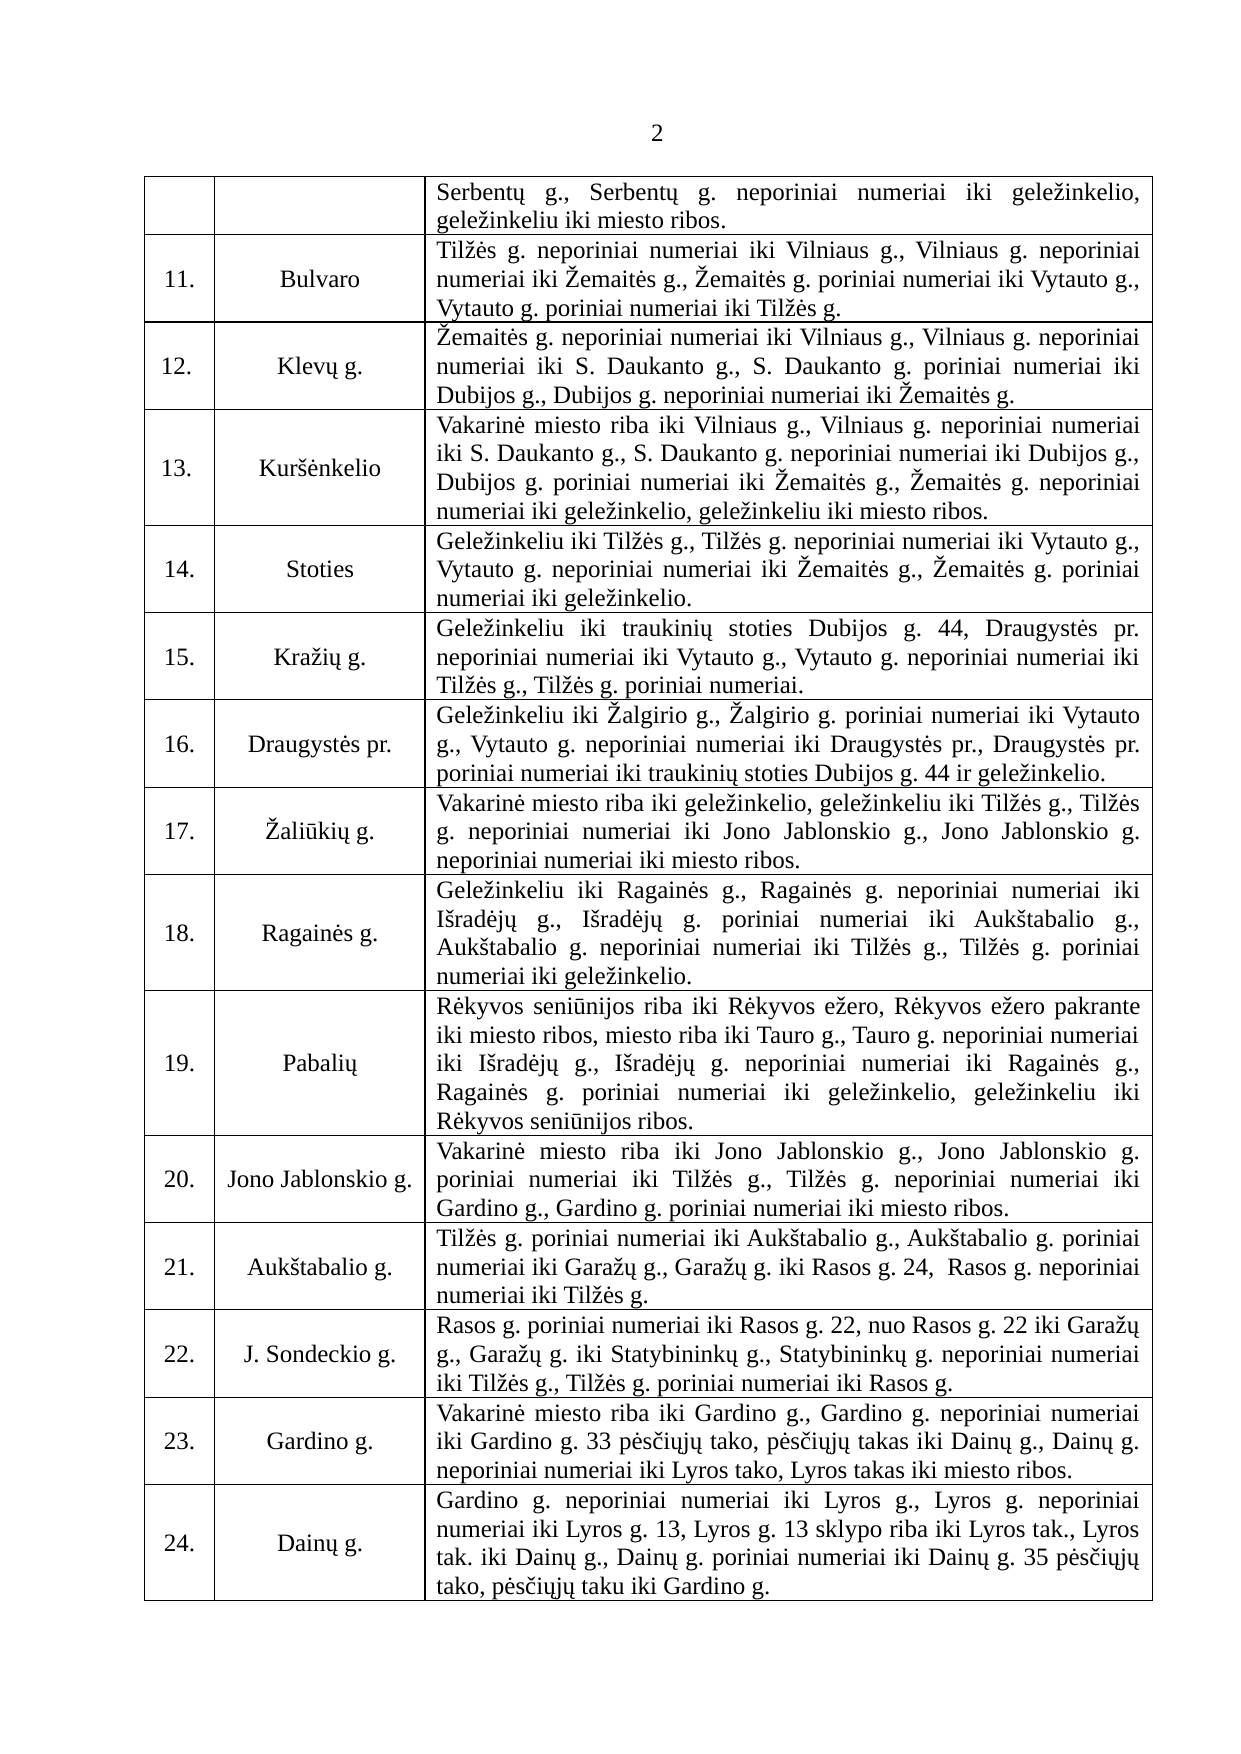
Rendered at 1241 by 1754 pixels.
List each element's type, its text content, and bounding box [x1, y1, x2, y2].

table_cell Bulvaro [215, 235, 424, 321]
table_cell 19. [145, 991, 214, 1135]
table_cell Tilžės g. poriniai numeriai iki Aukštabalio g., Aukštabalio g. poriniai numeriai iki Garažų g., Garažų g. iki Rasos g. 24, Rasos g. neporiniai numeriai iki Tilžės g. [426, 1223, 1152, 1309]
table_cell 12. [145, 323, 214, 409]
table_cell 15. [145, 613, 214, 699]
table_cell 13. [145, 410, 214, 525]
table_cell Geležinkeliu iki Tilžės g., Tilžės g. neporiniai numeriai iki Vytauto g., Vytauto g. neporiniai numeriai iki Žemaitės g., Žemaitės g. poriniai numeriai iki geležinkelio. [426, 526, 1152, 612]
table_cell 17. [145, 788, 214, 874]
table_cell Vakarinė miesto riba iki Jono Jablonskio g., Jono Jablonskio g. poriniai numeriai iki Tilžės g., Tilžės g. neporiniai numeriai iki Gardino g., Gardino g. poriniai numeriai iki miesto ribos. [426, 1136, 1152, 1222]
table_cell 18. [145, 875, 214, 990]
table_cell [145, 177, 214, 234]
table_cell 21. [145, 1223, 214, 1309]
table_cell Gardino g. neporiniai numeriai iki Lyros g., Lyros g. neporiniai numeriai iki Lyros g. 13, Lyros g. 13 sklypo riba iki Lyros tak., Lyros tak. iki Dainų g., Dainų g. poriniai numeriai iki Dainų g. 35 pėsčiųjų tako, pėsčiųjų taku iki Gardino g. [426, 1485, 1152, 1600]
table_cell Dainų g. [215, 1485, 424, 1600]
table_cell Vakarinė miesto riba iki Gardino g., Gardino g. neporiniai numeriai iki Gardino g. 33 pėsčiųjų tako, pėsčiųjų takas iki Dainų g., Dainų g. neporiniai numeriai iki Lyros tako, Lyros takas iki miesto ribos. [426, 1398, 1152, 1484]
table_cell Rasos g. poriniai numeriai iki Rasos g. 22, nuo Rasos g. 22 iki Garažų g., Garažų g. iki Statybininkų g., Statybininkų g. neporiniai numeriai iki Tilžės g., Tilžės g. poriniai numeriai iki Rasos g. [426, 1310, 1152, 1397]
table_cell Rėkyvos seniūnijos riba iki Rėkyvos ežero, Rėkyvos ežero pakrante iki miesto ribos, miesto riba iki Tauro g., Tauro g. neporiniai numeriai iki Išradėjų g., Išradėjų g. neporiniai numeriai iki Ragainės g., Ragainės g. poriniai numeriai iki geležinkelio, geležinkeliu iki Rėkyvos seniūnijos ribos. [426, 991, 1152, 1135]
table_cell Tilžės g. neporiniai numeriai iki Vilniaus g., Vilniaus g. neporiniai numeriai iki Žemaitės g., Žemaitės g. poriniai numeriai iki Vytauto g., Vytauto g. poriniai numeriai iki Tilžės g. [426, 235, 1152, 321]
table_cell 22. [145, 1310, 214, 1397]
table_cell [215, 177, 424, 234]
table_cell Gardino g. [215, 1398, 424, 1484]
table_cell Geležinkeliu iki traukinių stoties Dubijos g. 44, Draugystės pr. neporiniai numeriai iki Vytauto g., Vytauto g. neporiniai numeriai iki Tilžės g., Tilžės g. poriniai numeriai. [426, 613, 1152, 699]
table_cell Geležinkeliu iki Žalgirio g., Žalgirio g. poriniai numeriai iki Vytauto g., Vytauto g. neporiniai numeriai iki Draugystės pr., Draugystės pr. poriniai numeriai iki traukinių stoties Dubijos g. 44 ir geležinkelio. [426, 700, 1152, 787]
table_cell Geležinkeliu iki Ragainės g., Ragainės g. neporiniai numeriai iki Išradėjų g., Išradėjų g. poriniai numeriai iki Aukštabalio g., Aukštabalio g. neporiniai numeriai iki Tilžės g., Tilžės g. poriniai numeriai iki geležinkelio. [426, 875, 1152, 990]
table_cell Kražių g. [215, 613, 424, 699]
table_cell 16. [145, 700, 214, 787]
table_cell Kuršėnkelio [215, 410, 424, 525]
table_cell Vakarinė miesto riba iki Vilniaus g., Vilniaus g. neporiniai numeriai iki S. Daukanto g., S. Daukanto g. neporiniai numeriai iki Dubijos g., Dubijos g. poriniai numeriai iki Žemaitės g., Žemaitės g. neporiniai numeriai iki geležinkelio, geležinkeliu iki miesto ribos. [426, 410, 1152, 525]
table_cell 20. [145, 1136, 214, 1222]
table_cell J. Sondeckio g. [215, 1310, 424, 1397]
table_cell 11. [145, 235, 214, 321]
table_cell 24. [145, 1485, 214, 1600]
table_cell Klevų g. [215, 323, 424, 409]
table_cell 23. [145, 1398, 214, 1484]
table_cell Žaliūkių g. [215, 788, 424, 874]
table_cell 14. [145, 526, 214, 612]
table_cell Jono Jablonskio g. [215, 1136, 424, 1222]
table_cell Žemaitės g. neporiniai numeriai iki Vilniaus g., Vilniaus g. neporiniai numeriai iki S. Daukanto g., S. Daukanto g. poriniai numeriai iki Dubijos g., Dubijos g. neporiniai numeriai iki Žemaitės g. [426, 323, 1152, 409]
table_cell Ragainės g. [215, 875, 424, 990]
table_cell Pabalių [215, 991, 424, 1135]
table_cell Aukštabalio g. [215, 1223, 424, 1309]
table_cell Vakarinė miesto riba iki geležinkelio, geležinkeliu iki Tilžės g., Tilžės g. neporiniai numeriai iki Jono Jablonskio g., Jono Jablonskio g. neporiniai numeriai iki miesto ribos. [426, 788, 1152, 874]
table_cell Stoties [215, 526, 424, 612]
table_cell Draugystės pr. [215, 700, 424, 787]
table_cell Serbentų g., Serbentų g. neporiniai numeriai iki geležinkelio, geležinkeliu iki miesto ribos. [426, 177, 1152, 234]
